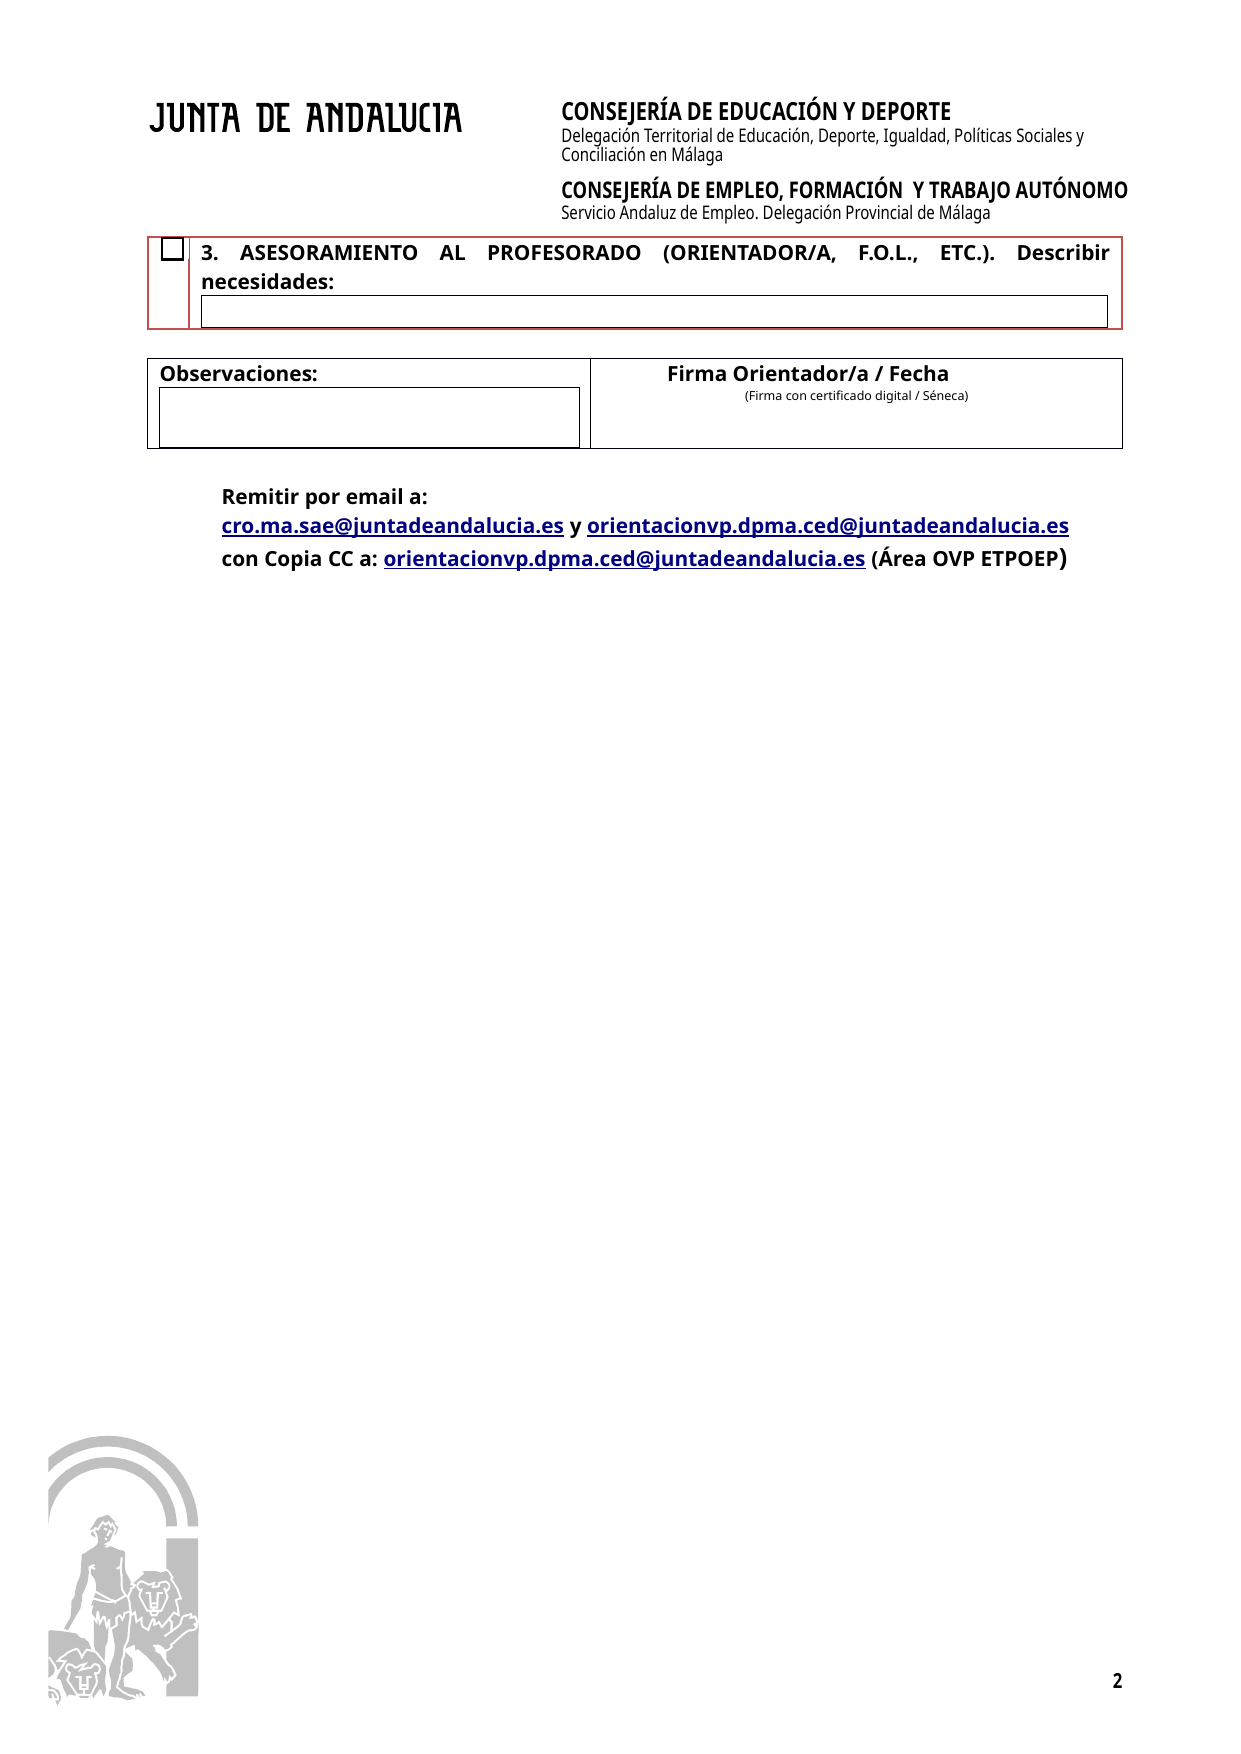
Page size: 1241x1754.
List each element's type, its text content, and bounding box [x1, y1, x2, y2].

text cro.ma.sae@juntadeandalucia.es y orientacionvp.dpma.ced@juntadeandalucia.es [148, 511, 1122, 539]
table_header Firma Orientador/a / Fecha (Firma con certificado digital / Séneca) [591, 359, 1122, 447]
table_header Observaciones: [148, 359, 590, 447]
text Remitir por email a: [148, 482, 1122, 511]
table_cell [149, 238, 188, 327]
table_cell 3. ASESORAMIENTO AL PROFESORADO (ORIENTADOR/A, F.O.L., ETC.). Describir necesidades: [190, 238, 1121, 327]
text con Copia CC a: orientacionvp.dpma.ced@juntadeandalucia.es (Área OVP ETPOEP) [148, 539, 1122, 573]
